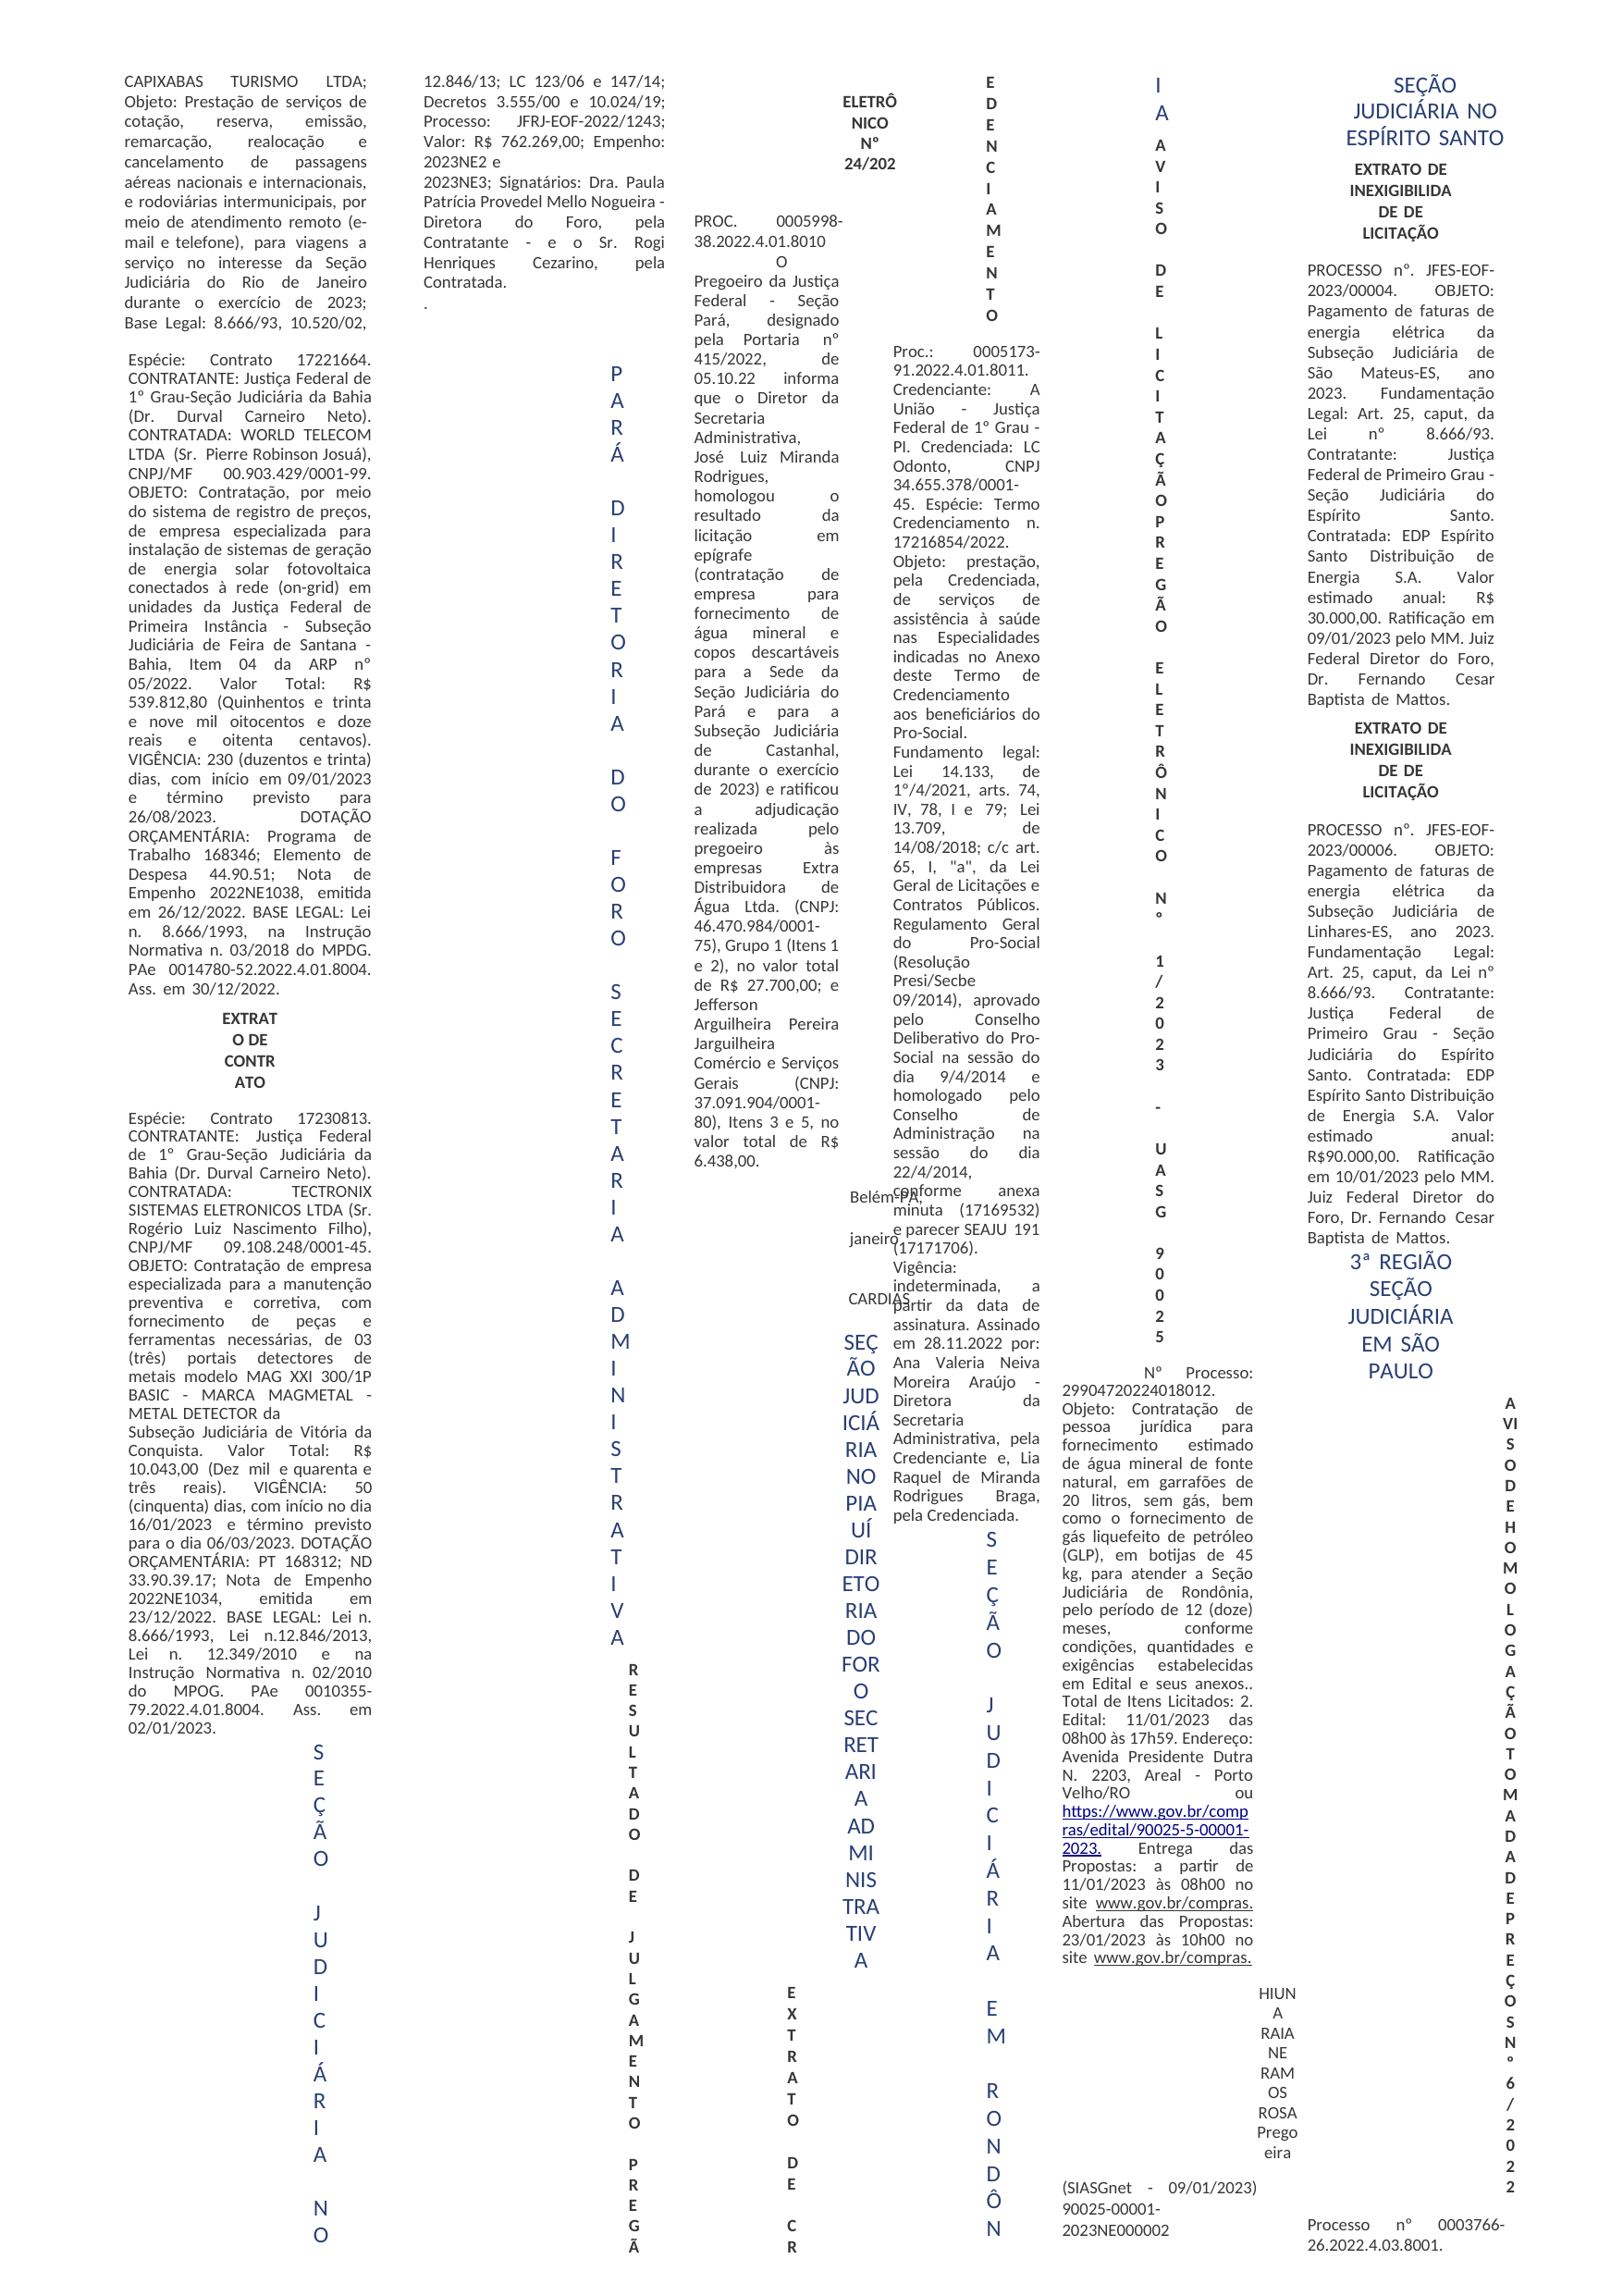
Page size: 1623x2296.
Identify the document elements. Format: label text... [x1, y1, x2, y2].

text CAPIXABAS TURISMO LTDA; Objeto: Prestação de serviços de cotação, reserva, emissão, remarcação, realocação e cancelamento de passagens aéreas nacionais e internacionais, e rodoviárias intermunicipais, por meio de atendimento remoto (e-mail e telefone), para viagens a serviço no interesse da Seção Judiciária do Rio de Janeiro durante o exercício de 2023; Base Legal: 8.666/93, 10.520/02, [124, 71, 367, 333]
text O Pregoeiro da Justiça Federal - Seção Pará, designado pela Portaria nº 415/2022, de 05.10.22 informa que o Diretor da Secretaria Administrativa, José Luiz Miranda Rodrigues, homologou o resultado da licitação em epígrafe (contratação de empresa para fornecimento de água mineral e copos descartáveis para a Sede da Seção Judiciária do Pará e para a Subseção Judiciária de Castanhal, durante o exercício de 2023) e ratificou a adjudicação realizada pelo pregoeiro às empresas Extra Distribuidora de Água Ltda. (CNPJ: 46.470.984/0001-75), Grupo 1 (Itens 1 e 2), no valor total de R$ 27.700,00; e Jefferson Arguilheira Pereira Jarguilheira Comércio e Serviços Gerais (CNPJ: 37.091.904/0001-80), Itens 3 e 5, no valor total de R$ 6.438,00. [694, 252, 839, 1171]
text Espécie: Contrato 17230813. CONTRATANTE: Justiça Federal de 1º Grau-Seção Judiciária da Bahia (Dr. Durval Carneiro Neto). CONTRATADA: TECTRONIX SISTEMAS ELETRONICOS LTDA (Sr. Rogério Luiz Nascimento Filho), CNPJ/MF 09.108.248/0001-45. OBJETO: Contratação de empresa especializada para a manutenção preventiva e corretiva, com fornecimento de peças e ferramentas necessárias, de 03 (três) portais detectores de metais modelo MAG XXI 300/1P BASIC - MARCA MAGMETAL - METAL DETECTOR da [129, 1109, 372, 1424]
subtitle AVISO DE HOMOLOGAÇÃO TOMADA DE PREÇOS Nº 6/2022 [1503, 1393, 1518, 2197]
text Proc.: 0005173-91.2022.4.01.8011. Credenciante: A União - Justiça Federal de 1º Grau - PI. Credenciada: LC Odonto, CNPJ 34.655.378/0001-45. Espécie: Termo Credenciamento n. 17216854/2022. Objeto: prestação, pela Credenciada, de serviços de assistência à saúde nas Especialidades indicadas no Anexo deste Termo de Credenciamento aos beneficiários do Pro-Social. Fundamento legal: Lei 14.133, de 1º/4/2021, arts. 74, IV, 78, I e 79; Lei 13.709, de 14/08/2018; c/c art. 65, I, "a", da Lei Geral de Licitações e Contratos Públicos. Regulamento Geral do Pro-Social (Resolução Presi/Secbe 09/2014), aprovado pelo Conselho Deliberativo do Pro-Social na sessão do dia 9/4/2014 e homologado pelo Conselho de Administração na sessão do dia 22/4/2014, conforme anexa minuta (17169532) e parecer SEAJU 191 (17171706). Vigência: indeterminada, a partir da data de assinatura. Assinado em 28.11.2022 por: Ana Valeria Neiva Moreira Araújo - Diretora da Secretaria Administrativa, pela Credenciante e, Lia Raquel de Miranda Rodrigues Braga, pela Credenciada. [893, 342, 1039, 1525]
subtitle SEÇÃO JUDICIÁRIA NO ESPÍRITO SANTO [1346, 71, 1505, 151]
subtitle SEÇÃO JUDICIÁRIA NO PIAUÍ DIRETORIA DO FORO SECRETARIA ADMINISTRATIVA [841, 1328, 861, 1973]
subtitle 3ª REGIÃO [1346, 1248, 1456, 1275]
text 12.846/13; LC 123/06 e 147/14; Decretos 3.555/00 e 10.024/19; Processo: JFRJ-EOF-2022/1243; Valor: R$ 762.269,00; Empenho: 2023NE2 e [424, 71, 665, 172]
subtitle EXTRATO DE INEXIGIBILIDADE DE LICITAÇÃO [1346, 158, 1456, 243]
text HIUNA RAIANE RAMOS ROSA [1255, 1983, 1275, 2122]
text 2023NE3; Signatários: Dra. Paula Patrícia Provedel Mello Nogueira - Diretora do Foro, pela Contratante - e o Sr. Rogi Henriques Cezarino, pela Contratada. [424, 172, 665, 293]
text PREGÃO ELETRÔNICO Nº 1/2023 - UASG 90025 [1155, 1025, 1160, 1175]
text Belém-PA, 10 de janeiro de 2023. [841, 1187, 861, 1269]
text Espécie: Contrato 17221664. CONTRATANTE: Justiça Federal de 1º Grau-Seção Judiciária da Bahia (Dr. Durval Carneiro Neto). CONTRATADA: WORLD TELECOM LTDA (Sr. Pierre Robinson Josuá), CNPJ/MF 00.903.429/0001-99. OBJETO: Contratação, por meio do sistema de registro de preços, de empresa especializada para instalação de sistemas de geração de energia solar fotovoltaica conectados à rede (on-grid) em unidades da Justiça Federal de Primeira Instância - Subseção Judiciária de Feira de Santana - Bahia, Item 04 da ARP nº 05/2022. Valor Total: R$ 539.812,80 (Quinhentos e trinta e nove mil oitocentos e doze reais e oitenta centavos). VIGÊNCIA: 230 (duzentos e trinta) dias, com início em 09/01/2023 e término previsto para 26/08/2023. DOTAÇÃO ORÇAMENTÁRIA: Programa de Trabalho 168346; Elemento de Despesa 44.90.51; Nota de Empenho 2022NE1038, emitida em 26/12/2022. BASE LEGAL: Lei n. 8.666/1993, na Instrução Normativa n. 03/2018 do MPDG. PAe 0014780-52.2022.4.01.8004. Ass. em 30/12/2022. [129, 350, 372, 999]
text (SIASGnet - 09/01/2023) 90025-00001-2023NE000002 [1062, 2177, 1257, 2240]
text . [424, 293, 675, 313]
text Subseção Judiciária de Vitória da Conquista. Valor Total: R$ 10.043,00 (Dez mil e quarenta e três reais). VIGÊNCIA: 50 (cinquenta) dias, com início no dia 16/01/2023 e término previsto para o dia 06/03/2023. DOTAÇÃO ORÇAMENTÁRIA: PT 168312; ND 33.90.39.17; Nota de Empenho 2022NE1034, emitida em 23/12/2022. BASE LEGAL: Lei n. 8.666/1993, Lei n.12.846/2013, Lei n. 12.349/2010 e na Instrução Normativa n. 02/2010 do MPOG. PAe 0010355-79.2022.4.01.8004. Ass. em 02/01/2023. [129, 1424, 372, 1738]
text PROCESSO nº. JFES-EOF-2023/00004. OBJETO: Pagamento de faturas de energia elétrica da Subseção Judiciária de São Mateus-ES, ano 2023. Fundamentação Legal: Art. 25, caput, da Lei nº 8.666/93. Contratante: Justiça Federal de Primeiro Grau - Seção Judiciária do Espírito Santo. Contratada: EDP Espírito Santo Distribuição de Energia S.A. Valor estimado anual: R$ 30.000,00. Ratificação em 09/01/2023 pelo MM. Juiz Federal Diretor do Foro, Dr. Fernando Cesar Baptista de Mattos. [1307, 260, 1494, 710]
text PROCESSO nº. JFES-EOF-2023/00006. OBJETO: Pagamento de faturas de energia elétrica da Subseção Judiciária de Linhares-ES, ano 2023. Fundamentação Legal: Art. 25, caput, da Lei nº 8.666/93. Contratante: Justiça Federal de Primeiro Grau - Seção Judiciária do Espírito Santo. Contratada: EDP Espírito Santo Distribuição de Energia S.A. Valor estimado anual: R$90.000,00. Ratificação em 10/01/2023 pelo MM. Juiz Federal Diretor do Foro, Dr. Fernando Cesar Baptista de Mattos. [1307, 820, 1494, 1248]
text SEÇÃO JUDICIÁRIA EM SÃO PAULO [1346, 1275, 1456, 1385]
subtitle AVISO DE LICITAÇÃO [1155, 229, 1160, 375]
text Processo nº 0003766-26.2022.4.03.8001. [1307, 2214, 1505, 2255]
text Nº Processo: 29904720224018012. Objeto: Contratação de pessoa jurídica para fornecimento estimado de água mineral de fonte natural, em garrafões de 20 litros, sem gás, bem como o fornecimento de gás liquefeito de petróleo (GLP), em botijas de 45 kg, para atender a Seção Judiciária de Rondônia, pelo período de 12 (doze) meses, conforme condições, quantidades e exigências estabelecidas em Edital e seus anexos.. Total de Itens Licitados: 2. Edital: 11/01/2023 das 08h00 às 17h59. Endereço: Avenida Presidente Dutra N. 2203, Areal - Porto Velho/RO ou https://www.gov.br/compras/edital/90025-5-00001-2023. Entrega das Propostas: a partir de 11/01/2023 às 08h00 no site www.gov.br/compras. Abertura das Propostas: 23/01/2023 às 10h00 no site www.gov.br/compras. [1062, 1364, 1253, 1968]
text PROC. 0005998-38.2022.4.01.8010 [694, 211, 842, 252]
subtitle RESULTADO DE JULGAMENTO PREGÃO ELETRÔNICO Nº 24/2022 [841, 71, 861, 195]
subtitle EXTRATO DE CONTRATO [221, 1007, 278, 1092]
subtitle EXTRATO DE INEXIGIBILIDADE DE LICITAÇÃO [1346, 718, 1456, 802]
text Pregoeira [1255, 2122, 1275, 2162]
text HERON CARDIAS E SILVA [841, 1269, 861, 1328]
